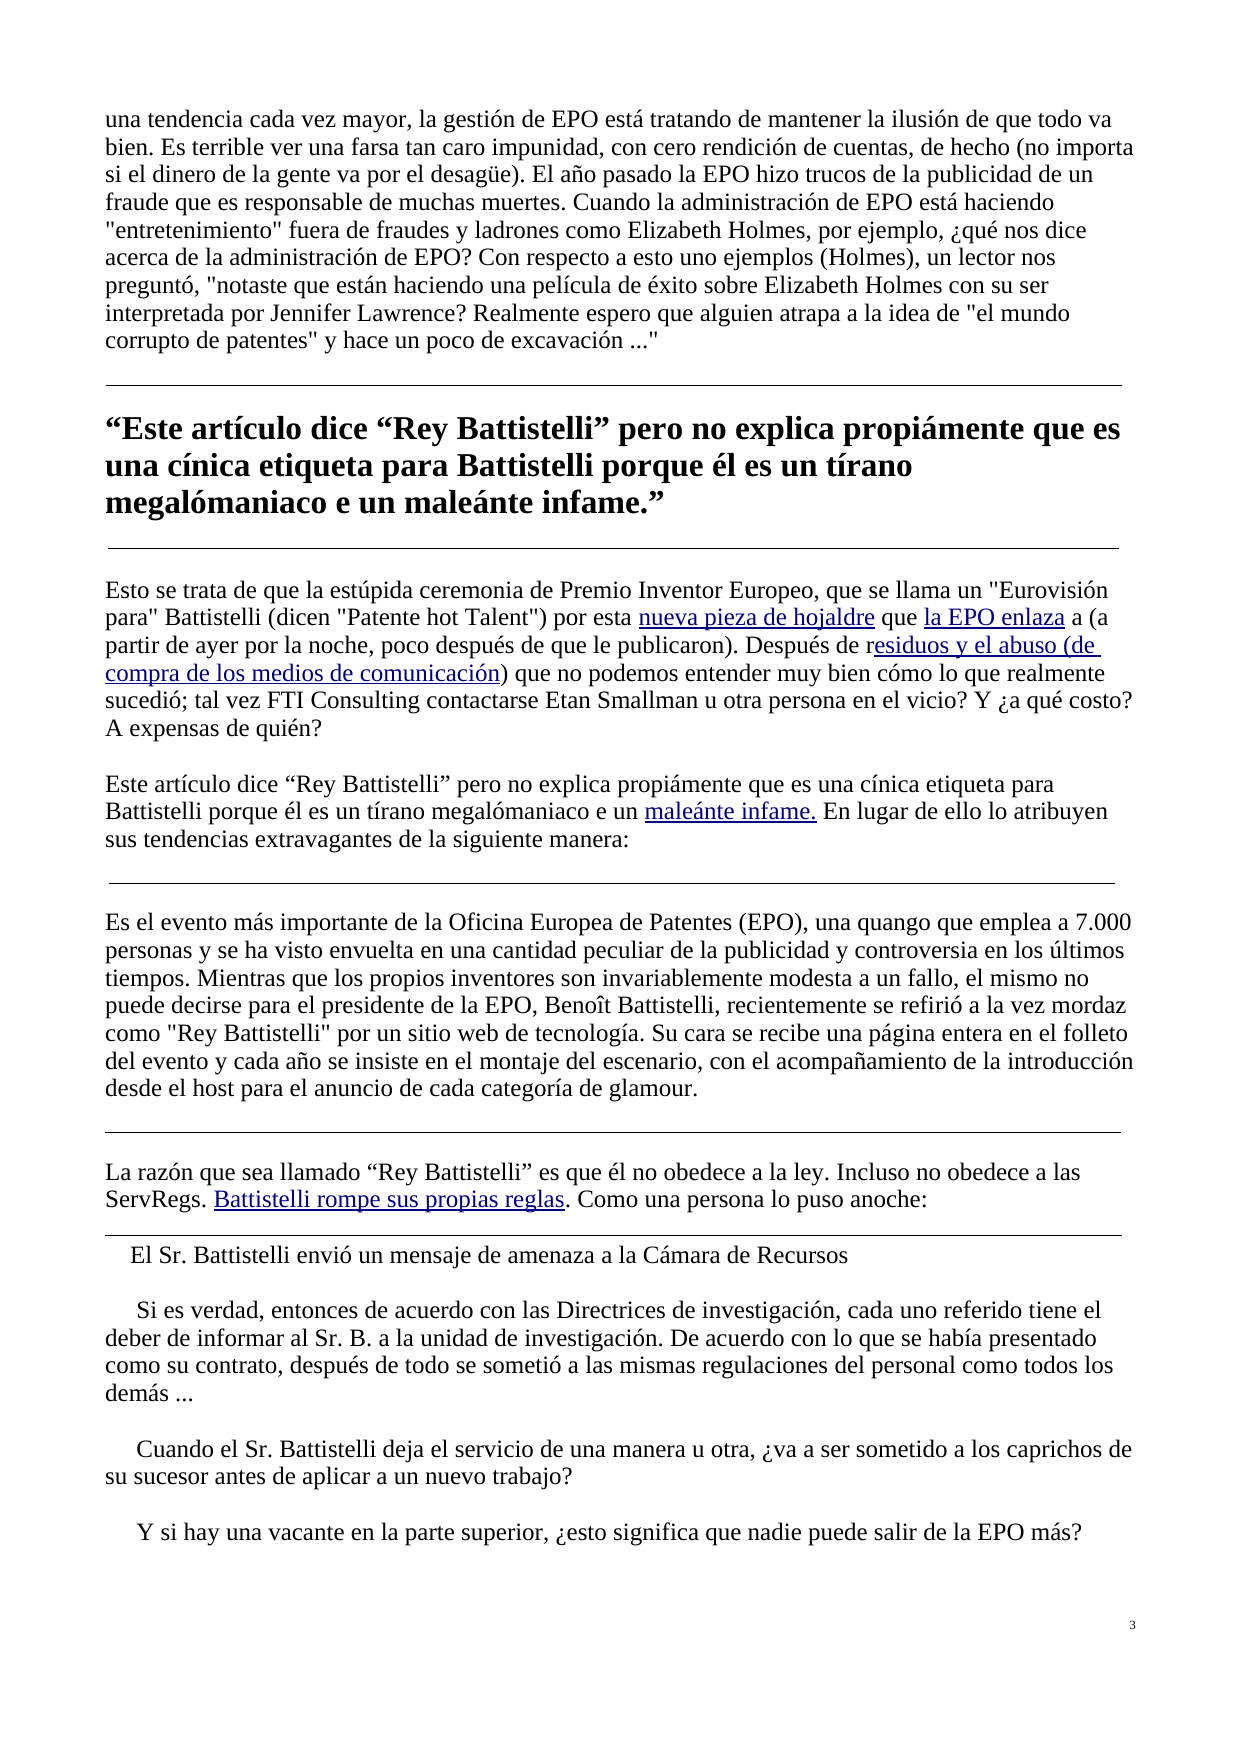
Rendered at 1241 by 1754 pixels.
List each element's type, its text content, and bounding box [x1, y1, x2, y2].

text Esto se trata de que la estúpida ceremonia de Premio Inventor Europeo, que se llama un "Eurovisión para" Battistelli (dicen "Patente hot Talent") por esta nueva pieza de hojaldre que la EPO enlaza a (a partir de ayer por la noche, poco después de que le publicaron). Después de residuos y el abuso (de compra de los medios de comunicación) que no podemos entender muy bien cómo lo que realmente sucedió; tal vez FTI Consulting contactarse Etan Smallman u otra persona en el vicio? Y ¿a qué costo? A expensas de quién? [105, 576, 1136, 742]
text Cuando el Sr. Battistelli deja el servicio de una manera u otra, ¿va a ser sometido a los caprichos de su sucesor antes de aplicar a un nuevo trabajo? [105, 1435, 1136, 1490]
text Este artículo dice “Rey Battistelli” pero no explica propiámente que es una cínica etiqueta para Battistelli porque él es un tírano megalómaniaco e un maleánte infame. En lugar de ello lo atribuyen sus tendencias extravagantes de la siguiente manera: [105, 770, 1136, 853]
text una tendencia cada vez mayor, la gestión de EPO está tratando de mantener la ilusión de que todo va bien. Es terrible ver una farsa tan caro impunidad, con cero rendición de cuentas, de hecho (no importa si el dinero de la gente va por el desagüe). El año pasado la EPO hizo trucos de la publicidad de un fraude que es responsable de muchas muertes. Cuando la administración de EPO está haciendo "entretenimiento" fuera de fraudes y ladrones como Elizabeth Holmes, por ejemplo, ¿qué nos dice acerca de la administración de EPO? Con respecto a esto uno ejemplos (Holmes), un lector nos preguntó, "notaste que están haciendo una película de éxito sobre Elizabeth Holmes con su ser interpretada por Jennifer Lawrence? Realmente espero que alguien atrapa a la idea de "el mundo corrupto de patentes" y hace un poco de excavación ..." [105, 105, 1136, 354]
text Si es verdad, entonces de acuerdo con las Directrices de investigación, cada uno referido tiene el deber de informar al Sr. B. a la unidad de investigación. De acuerdo con lo que se había presentado como su contrato, después de todo se sometió a las mismas regulaciones del personal como todos los demás ... [105, 1296, 1136, 1407]
text Es el evento más importante de la Oficina Europea de Patentes (EPO), una quango que emplea a 7.000 personas y se ha visto envuelta en una cantidad peculiar de la publicidad y controversia en los últimos tiempos. Mientras que los propios inventores son invariablemente modesta a un fallo, el mismo no puede decirse para el presidente de la EPO, Benoît Battistelli, recientemente se refirió a la vez mordaz como "Rey Battistelli" por un sitio web de tecnología. Su cara se recibe una página entera en el folleto del evento y cada año se insiste en el montaje del escenario, con el acompañamiento de la introducción desde el host para el anuncio de cada categoría de glamour. [105, 908, 1136, 1102]
text “Este artículo dice “Rey Battistelli” pero no explica propiámente que es una cínica etiqueta para Battistelli porque él es un tírano megalómaniaco e un maleánte infame.” [105, 410, 1136, 520]
text Y si hay una vacante en la parte superior, ¿esto significa que nadie puede salir de la EPO más? [105, 1518, 1136, 1546]
text La razón que sea llamado “Rey Battistelli” es que él no obedece a la ley. Incluso no obedece a las ServRegs. Battistelli rompe sus propias reglas. Como una persona lo puso anoche: [105, 1158, 1136, 1213]
text El Sr. Battistelli envió un mensaje de amenaza a la Cámara de Recursos [105, 1241, 1136, 1268]
